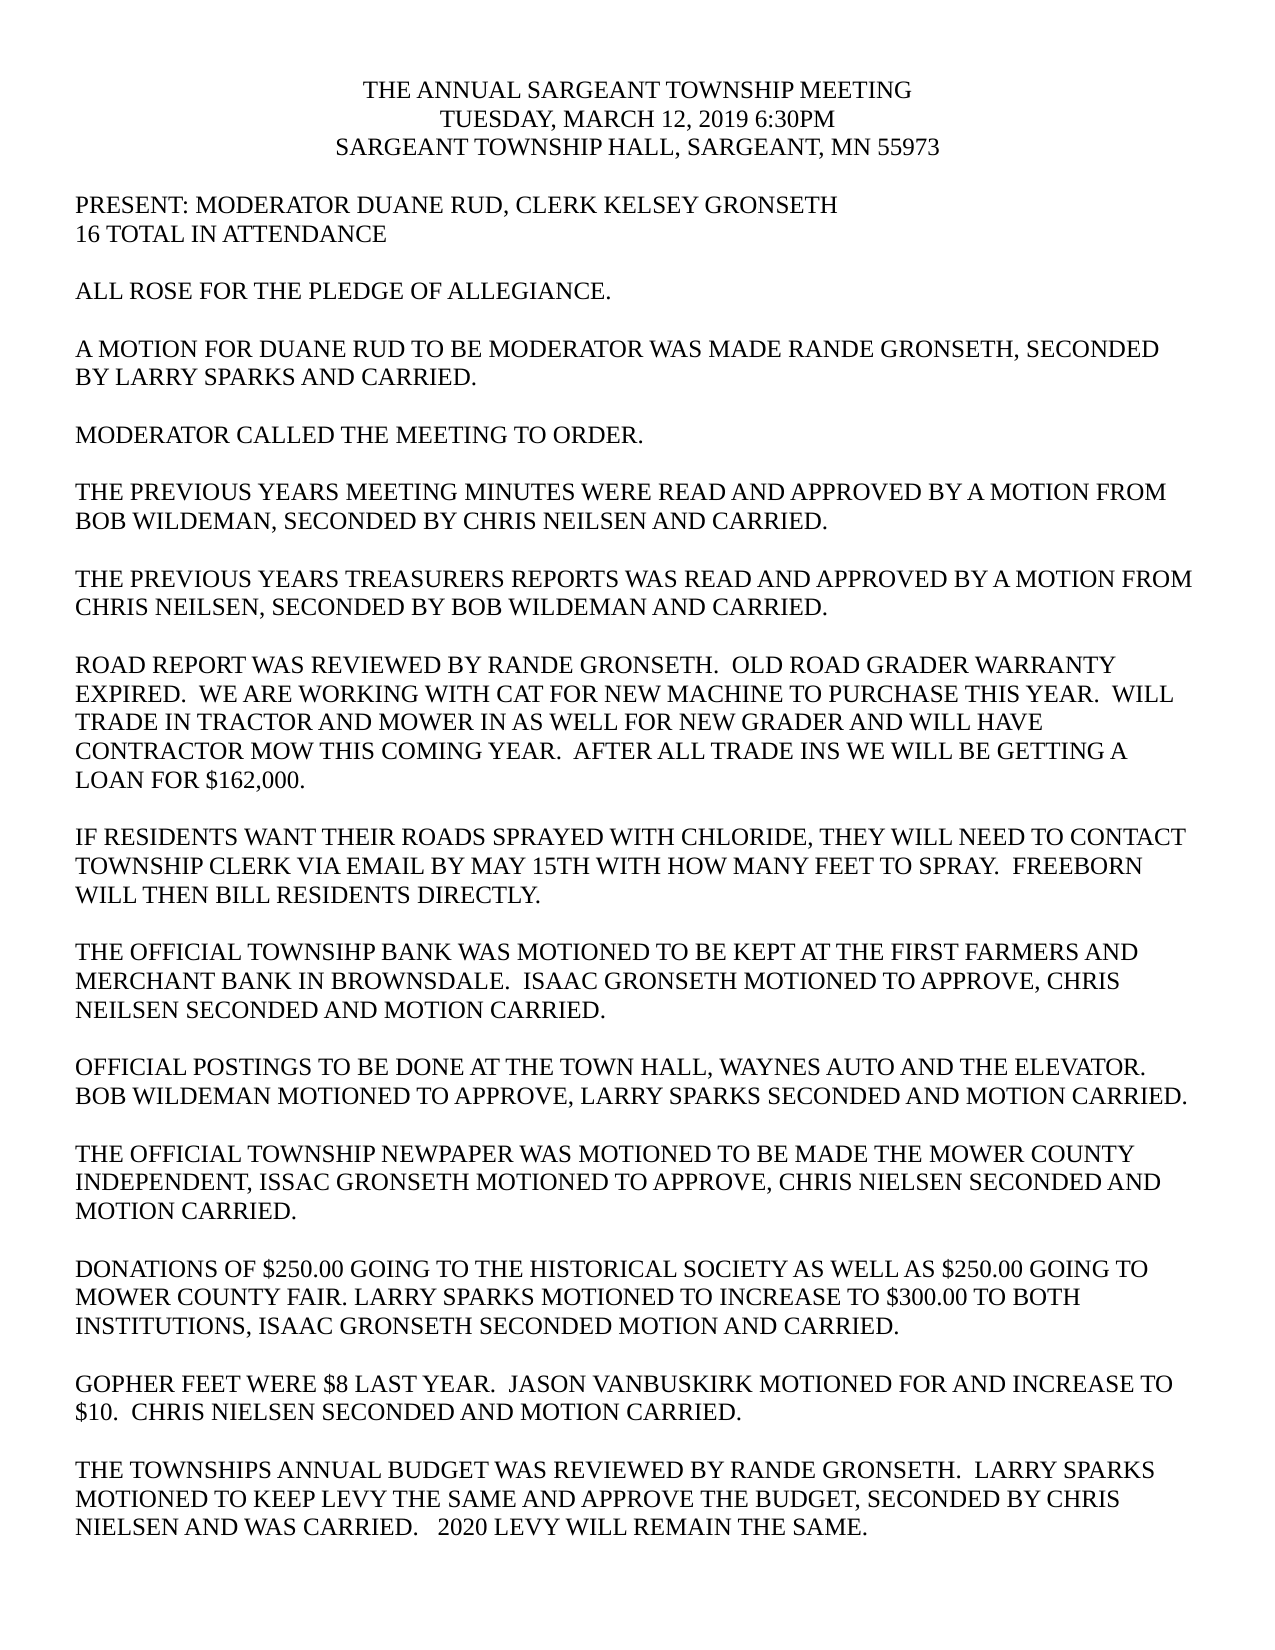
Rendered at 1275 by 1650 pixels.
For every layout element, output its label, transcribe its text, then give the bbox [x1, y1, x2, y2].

text SARGEANT TOWNSHIP HALL, SARGEANT, MN 55973 [75, 132, 1200, 161]
text ALL ROSE FOR THE PLEDGE OF ALLEGIANCE. [75, 276, 1200, 305]
text THE OFFICIAL TOWNSHIP NEWPAPER WAS MOTIONED TO BE MADE THE MOWER COUNTY INDEPENDENT, ISSAC GRONSETH MOTIONED TO APPROVE, CHRIS NIELSEN SECONDED AND MOTION CARRIED. [75, 1139, 1200, 1225]
text THE OFFICIAL TOWNSIHP BANK WAS MOTIONED TO BE KEPT AT THE FIRST FARMERS AND MERCHANT BANK IN BROWNSDALE. ISAAC GRONSETH MOTIONED TO APPROVE, CHRIS NEILSEN SECONDED AND MOTION CARRIED. [75, 937, 1200, 1024]
text THE PREVIOUS YEARS MEETING MINUTES WERE READ AND APPROVED BY A MOTION FROM BOB WILDEMAN, SECONDED BY CHRIS NEILSEN AND CARRIED. [75, 477, 1200, 535]
text DONATIONS OF $250.00 GOING TO THE HISTORICAL SOCIETY AS WELL AS $250.00 GOING TO MOWER COUNTY FAIR. LARRY SPARKS MOTIONED TO INCREASE TO $300.00 TO BOTH INSTITUTIONS, ISAAC GRONSETH SECONDED MOTION AND CARRIED. [75, 1254, 1200, 1340]
text ROAD REPORT WAS REVIEWED BY RANDE GRONSETH. OLD ROAD GRADER WARRANTY EXPIRED. WE ARE WORKING WITH CAT FOR NEW MACHINE TO PURCHASE THIS YEAR. WILL TRADE IN TRACTOR AND MOWER IN AS WELL FOR NEW GRADER AND WILL HAVE CONTRACTOR MOW THIS COMING YEAR. AFTER ALL TRADE INS WE WILL BE GETTING A LOAN FOR $162,000. [75, 650, 1200, 794]
text 16 TOTAL IN ATTENDANCE [75, 219, 1200, 247]
text THE PREVIOUS YEARS TREASURERS REPORTS WAS READ AND APPROVED BY A MOTION FROM CHRIS NEILSEN, SECONDED BY BOB WILDEMAN AND CARRIED. [75, 564, 1200, 621]
text TUESDAY, MARCH 12, 2019 6:30PM [75, 104, 1200, 132]
text MODERATOR CALLED THE MEETING TO ORDER. [75, 420, 1200, 449]
text OFFICIAL POSTINGS TO BE DONE AT THE TOWN HALL, WAYNES AUTO AND THE ELEVATOR. BOB WILDEMAN MOTIONED TO APPROVE, LARRY SPARKS SECONDED AND MOTION CARRIED. [75, 1052, 1200, 1110]
text THE ANNUAL SARGEANT TOWNSHIP MEETING [75, 75, 1200, 104]
text IF RESIDENTS WANT THEIR ROADS SPRAYED WITH CHLORIDE, THEY WILL NEED TO CONTACT TOWNSHIP CLERK VIA EMAIL BY MAY 15TH WITH HOW MANY FEET TO SPRAY. FREEBORN WILL THEN BILL RESIDENTS DIRECTLY. [75, 822, 1200, 909]
text THE TOWNSHIPS ANNUAL BUDGET WAS REVIEWED BY RANDE GRONSETH. LARRY SPARKS MOTIONED TO KEEP LEVY THE SAME AND APPROVE THE BUDGET, SECONDED BY CHRIS NIELSEN AND WAS CARRIED. 2020 LEVY WILL REMAIN THE SAME. [75, 1455, 1200, 1541]
text GOPHER FEET WERE $8 LAST YEAR. JASON VANBUSKIRK MOTIONED FOR AND INCREASE TO $10. CHRIS NIELSEN SECONDED AND MOTION CARRIED. [75, 1369, 1200, 1426]
text PRESENT: MODERATOR DUANE RUD, CLERK KELSEY GRONSETH [75, 190, 1200, 219]
text A MOTION FOR DUANE RUD TO BE MODERATOR WAS MADE RANDE GRONSETH, SECONDED BY LARRY SPARKS AND CARRIED. [75, 334, 1200, 391]
